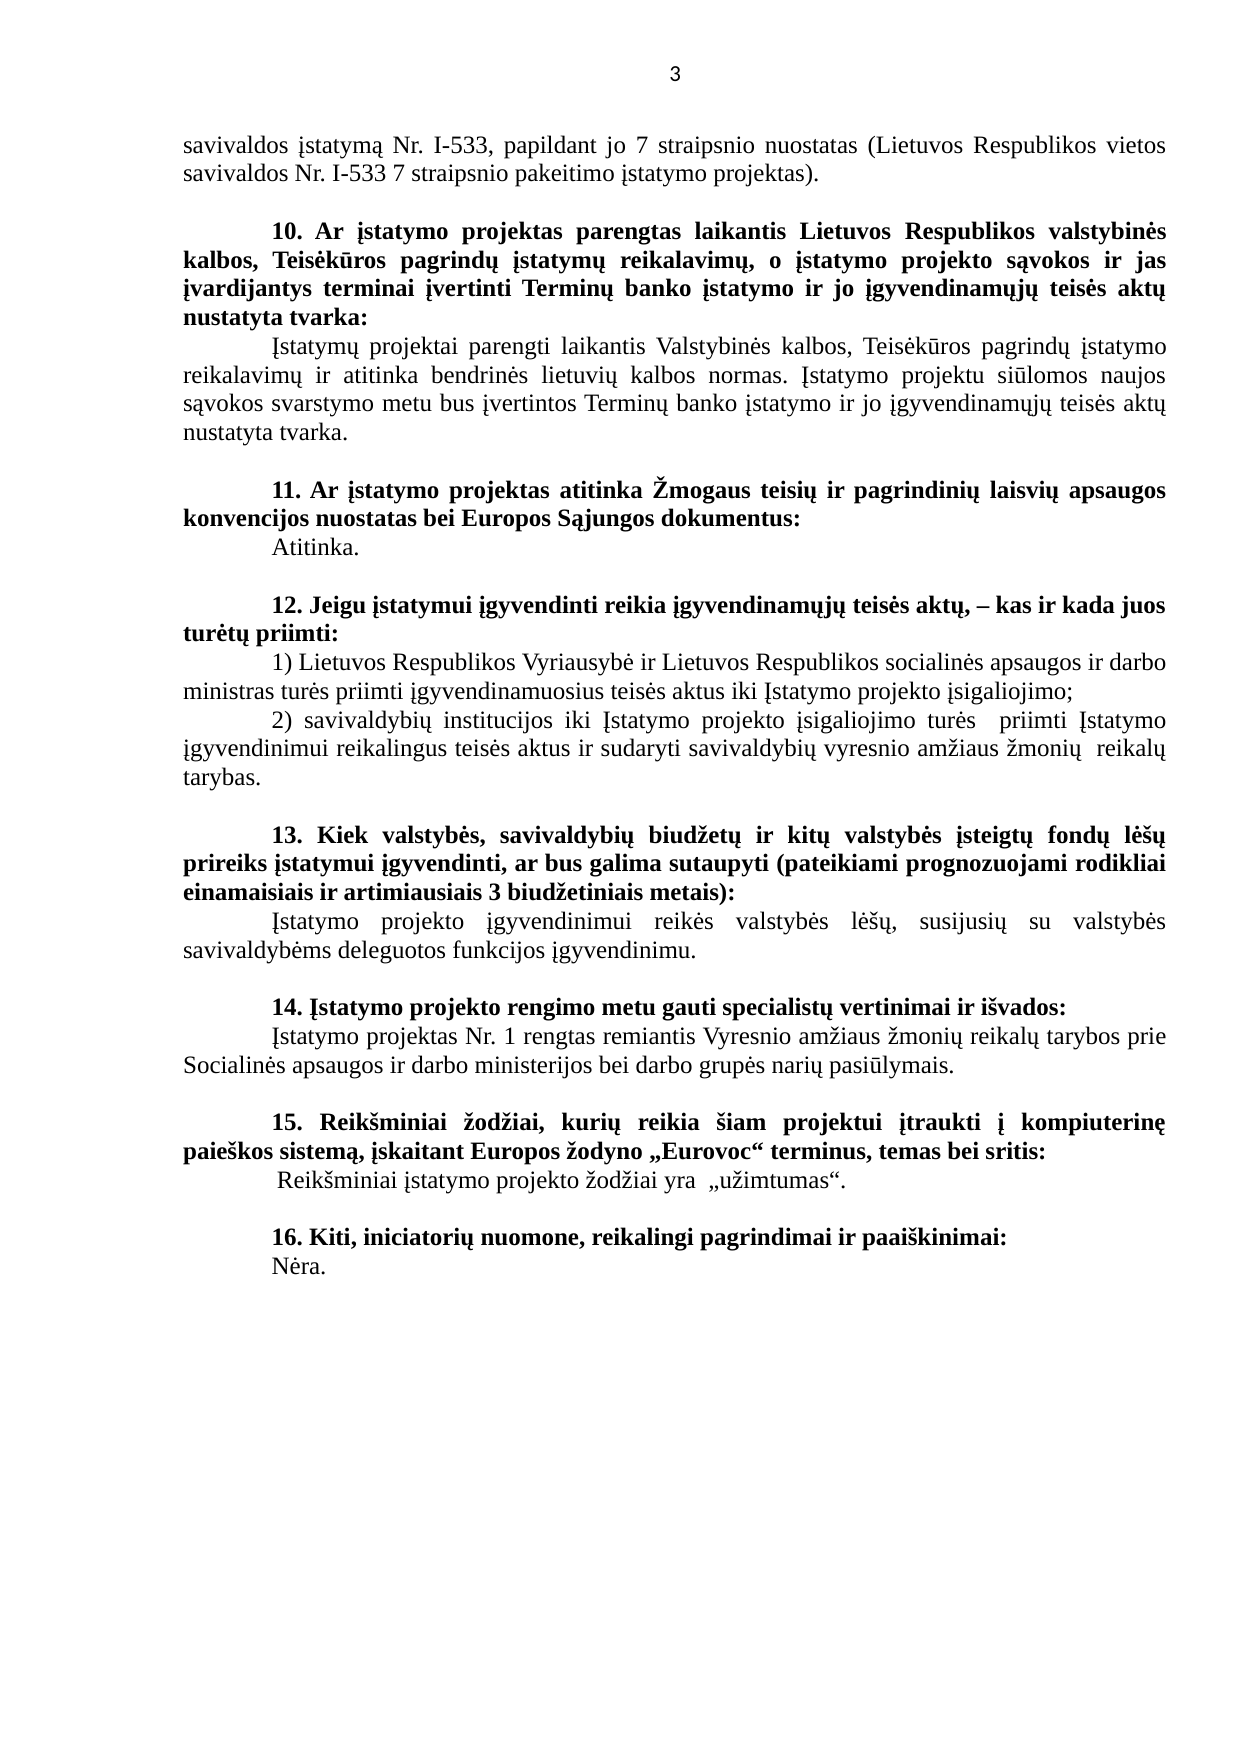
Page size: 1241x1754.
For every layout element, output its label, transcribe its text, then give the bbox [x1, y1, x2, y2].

text 11. Ar įstatymo projektas atitinka Žmogaus teisių ir pagrindinių laisvių apsaugos konvencijos nuostatas bei Europos Sąjungos dokumentus: [183, 475, 1167, 532]
text Įstatymo projektas Nr. 1 rengtas remiantis Vyresnio amžiaus žmonių reikalų tarybos prie Socialinės apsaugos ir darbo ministerijos bei darbo grupės narių pasiūlymais. [183, 1021, 1167, 1078]
text 10. Ar įstatymo projektas parengtas laikantis Lietuvos Respublikos valstybinės kalbos, Teisėkūros pagrindų įstatymų reikalavimų, o įstatymo projekto sąvokos ir jas įvardijantys terminai įvertinti Terminų banko įstatymo ir jo įgyvendinamųjų teisės aktų nustatyta tvarka: [183, 216, 1167, 331]
text savivaldos įstatymą Nr. I-533, papildant jo 7 straipsnio nuostatas (Lietuvos Respublikos vietos savivaldos Nr. I-533 7 straipsnio pakeitimo įstatymo projektas). [183, 130, 1167, 187]
text 15. Reikšminiai žodžiai, kurių reikia šiam projektui įtraukti į kompiuterinę paieškos sistemą, įskaitant Europos žodyno „Eurovoc“ terminus, temas bei sritis: [183, 1107, 1167, 1165]
text 16. Kiti, iniciatorių nuomone, reikalingi pagrindimai ir paaiškinimai: [183, 1222, 1167, 1251]
text 2) savivaldybių institucijos iki Įstatymo projekto įsigaliojimo turės priimti Įstatymo įgyvendinimui reikalingus teisės aktus ir sudaryti savivaldybių vyresnio amžiaus žmonių reikalų tarybas. [183, 705, 1167, 791]
text Reikšminiai įstatymo projekto žodžiai yra „užimtumas“. [183, 1165, 1167, 1193]
text Nėra. [183, 1251, 1167, 1280]
text Įstatymų projektai parengti laikantis Valstybinės kalbos, Teisėkūros pagrindų įstatymo reikalavimų ir atitinka bendrinės lietuvių kalbos normas. Įstatymo projektu siūlomos naujos sąvokos svarstymo metu bus įvertintos Terminų banko įstatymo ir jo įgyvendinamųjų teisės aktų nustatyta tvarka. [183, 331, 1167, 446]
text Įstatymo projekto įgyvendinimui reikės valstybės lėšų, susijusių su valstybės savivaldybėms deleguotos funkcijos įgyvendinimu. [183, 906, 1167, 963]
text 14. Įstatymo projekto rengimo metu gauti specialistų vertinimai ir išvados: [183, 992, 1167, 1021]
text 1) Lietuvos Respublikos Vyriausybė ir Lietuvos Respublikos socialinės apsaugos ir darbo ministras turės priimti įgyvendinamuosius teisės aktus iki Įstatymo projekto įsigaliojimo; [183, 647, 1167, 705]
text 12. Jeigu įstatymui įgyvendinti reikia įgyvendinamųjų teisės aktų, – kas ir kada juos turėtų priimti: [183, 590, 1167, 647]
text Atitinka. [183, 532, 1167, 561]
text 13. Kiek valstybės, savivaldybių biudžetų ir kitų valstybės įsteigtų fondų lėšų prireiks įstatymui įgyvendinti, ar bus galima sutaupyti (pateikiami prognozuojami rodikliai einamaisiais ir artimiausiais 3 biudžetiniais metais): [183, 820, 1167, 906]
